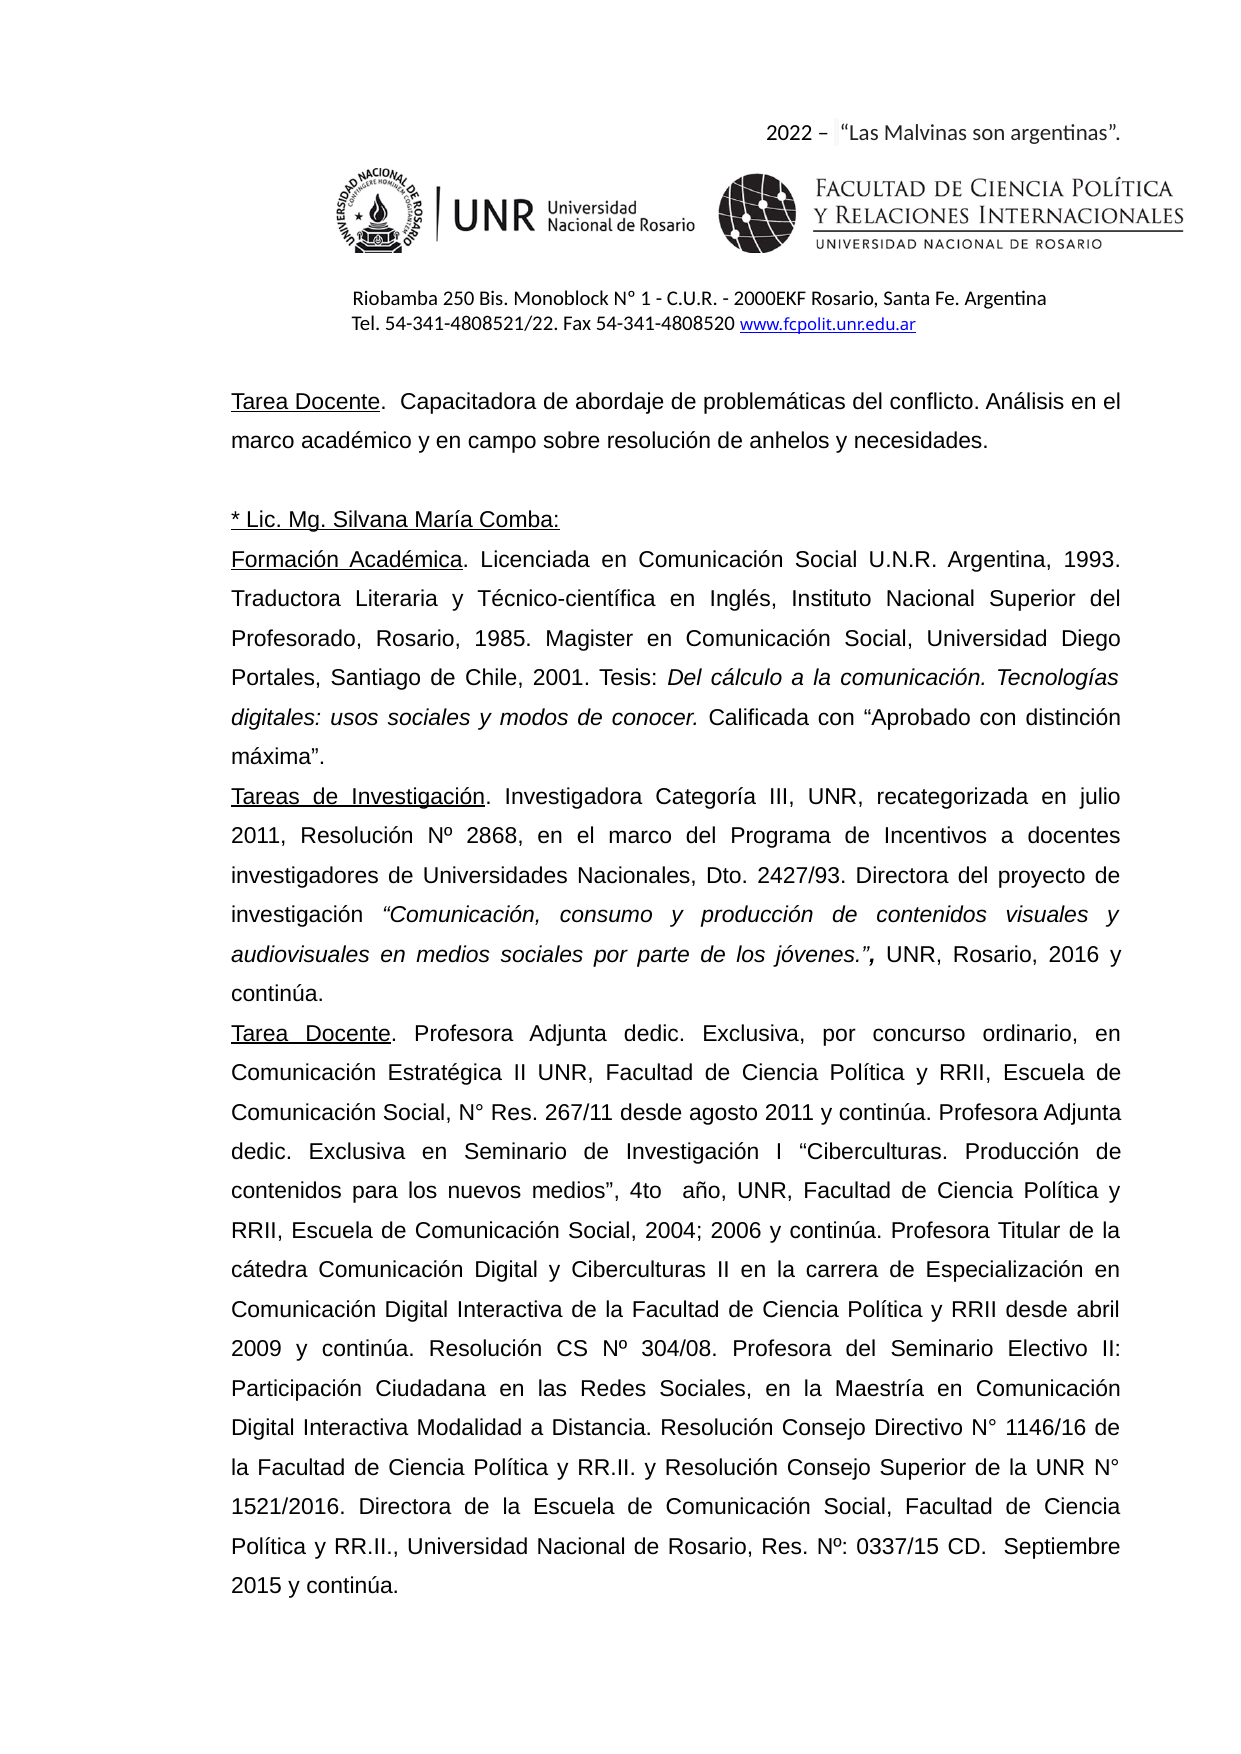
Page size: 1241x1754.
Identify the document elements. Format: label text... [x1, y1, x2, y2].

text Tarea Docente. Capacitadora de abordaje de problemáticas del conflicto. Análisis en el marco académico y en campo sobre resolución de anhelos y necesidades. [231, 388, 1121, 454]
text Tarea Docente. Profesora Adjunta dedic. Exclusiva, por concurso ordinario, en Comunicación Estratégica II UNR, Facultad de Ciencia Política y RRII, Escuela de Comunicación Social, N° Res. 267/11 desde agosto 2011 y continúa. Profesora Adjunta dedic. Exclusiva en Seminario de Investigación I “Ciberculturas. Producción de contenidos para los nuevos medios”, 4to año, UNR, Facultad de Ciencia Política y RRII, Escuela de Comunicación Social, 2004; 2006 y continúa. Profesora Titular de la cátedra Comunicación Digital y Ciberculturas II en la carrera de Especialización en Comunicación Digital Interactiva de la Facultad de Ciencia Política y RRII desde abril 2009 y continúa. Resolución CS Nº 304/08. Profesora del Seminario Electivo II: Participación Ciudadana en las Redes Sociales, en la Maestría en Comunicación Digital Interactiva Modalidad a Distancia. Resolución Consejo Directivo N° 1146/16 de la Facultad de Ciencia Política y RR.II. y Resolución Consejo Superior de la UNR N° 1521/2016. Directora de la Escuela de Comunicación Social, Facultad de Ciencia Política y RR.II., Universidad Nacional de Rosario, Res. Nº: 0337/15 CD. Septiembre 2015 y continúa. [231, 1019, 1121, 1599]
picture [293, 165, 1239, 253]
text Formación Académica. Licenciada en Comunicación Social U.N.R. Argentina, 1993. Traductora Literaria y Técnico-científica en Inglés, Instituto Nacional Superior del Profesorado, Rosario, 1985. Magister en Comunicación Social, Universidad Diego Portales, Santiago de Chile, 2001. Tesis: Del cálculo a la comunicación. Tecnologías digitales: usos sociales y modos de conocer. Calificada con “Aprobado con distinción máxima”. [231, 546, 1121, 769]
text * Lic. Mg. Silvana María Comba: [231, 506, 1121, 533]
text Tareas de Investigación. Investigadora Categoría III, UNR, recategorizada en julio 2011, Resolución Nº 2868, en el marco del Programa de Incentivos a docentes investigadores de Universidades Nacionales, Dto. 2427/93. Directora del proyecto de investigación “Comunicación, consumo y producción de contenidos visuales y audiovisuales en medios sociales por parte de los jóvenes.”, UNR, Rosario, 2016 y continúa. [231, 783, 1121, 1006]
